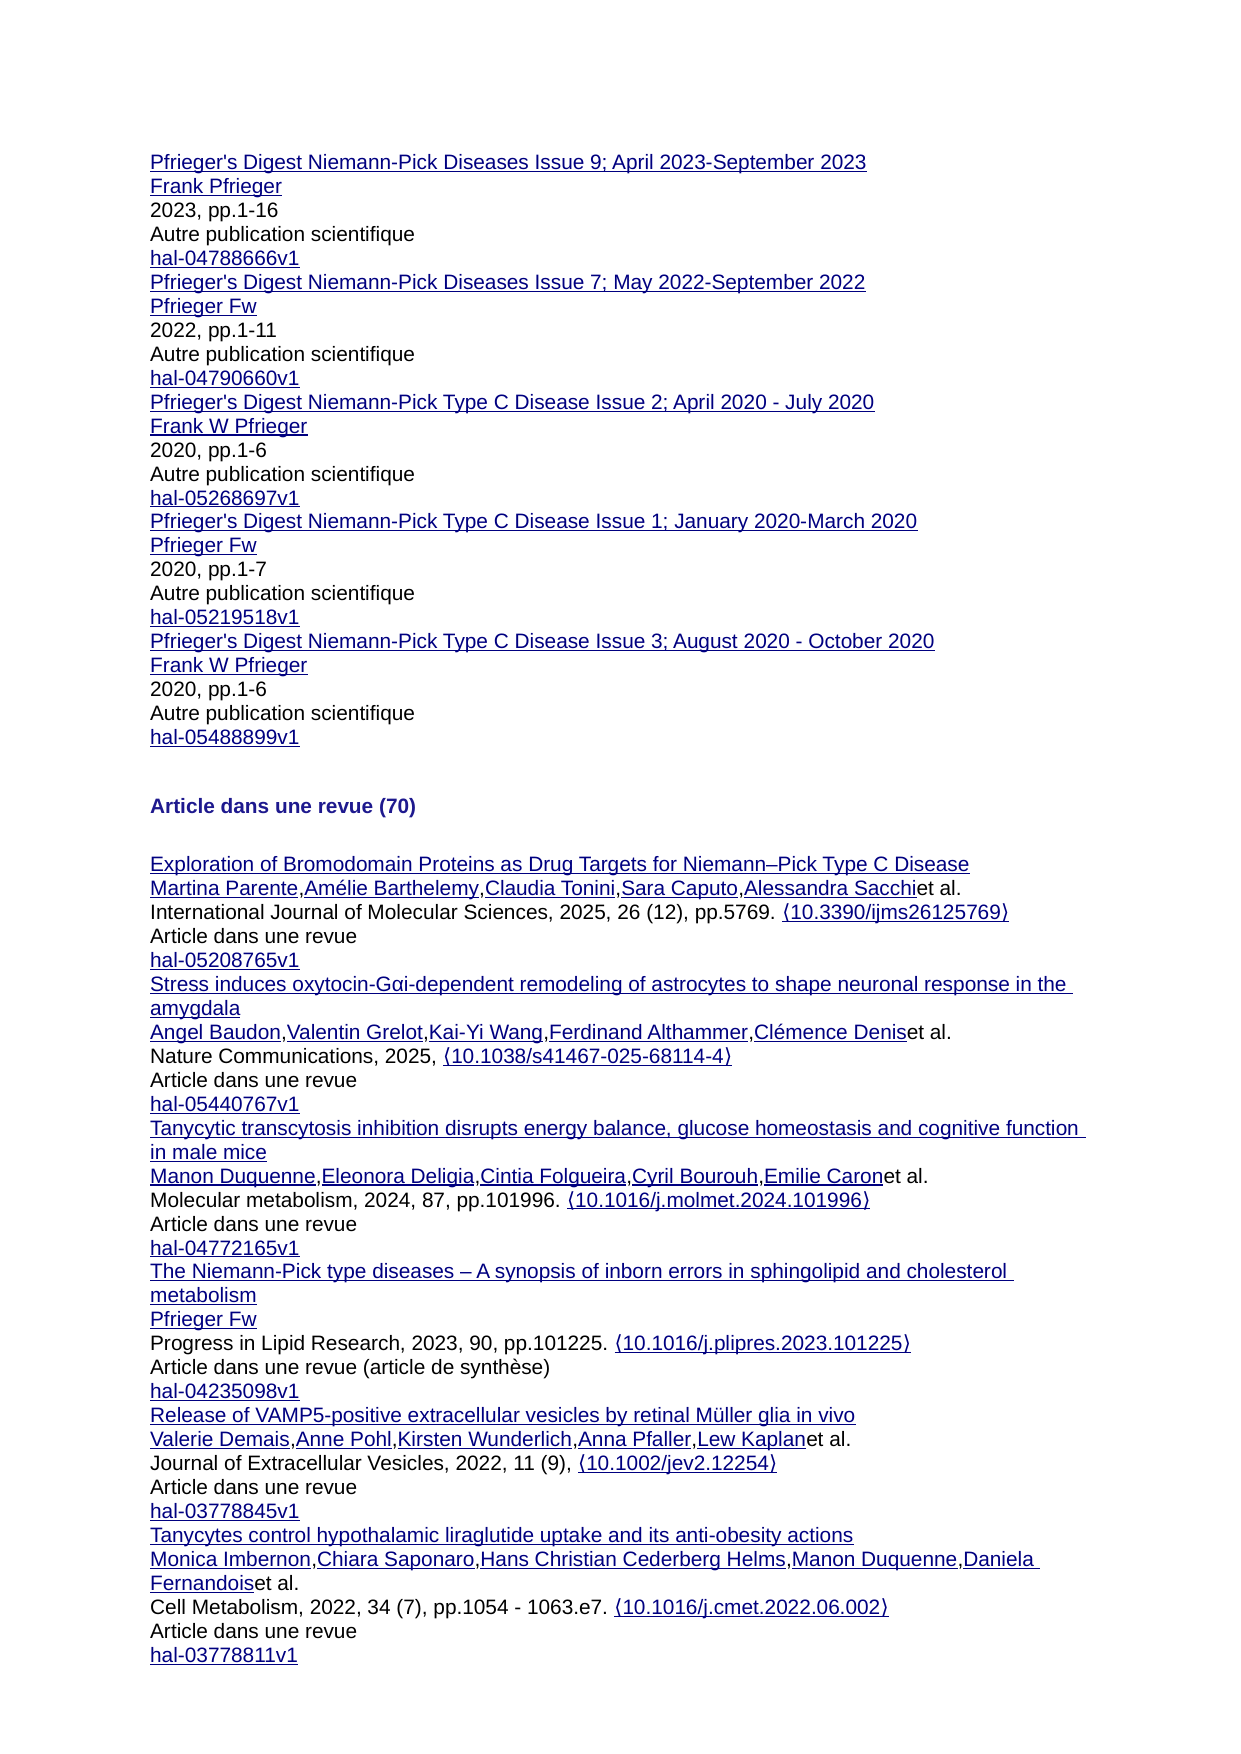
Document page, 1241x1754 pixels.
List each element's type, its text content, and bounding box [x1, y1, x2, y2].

table_cell Pfrieger's Digest Niemann-Pick Type C Disease Issue 1; January 2020-March 2020 Pfrieger Fw 2020, pp.1-7 Autre publication scientifique hal-05219518v1 [150, 509, 1090, 629]
table_cell Pfrieger's Digest Niemann-Pick Diseases Issue 9; April 2023-September 2023 Frank Pfrieger 2023, pp.1-16 Autre publication scientifique hal-04788666v1 [150, 150, 1090, 270]
table_cell Release of VAMP5‐positive extracellular vesicles by retinal Müller glia in vivo Valerie Demais,Anne Pohl,Kirsten Wunderlich,Anna Pfaller,Lew Kaplanet al. Journal of Extracellular Vesicles, 2022, 11 (9), ⟨10.1002/jev2.12254⟩ Article dans une revue hal-03778845v1 [150, 1403, 1090, 1523]
table_cell Stress induces oxytocin-Gαi-dependent remodeling of astrocytes to shape neuronal response in the amygdala Angel Baudon,Valentin Grelot,Kai-Yi Wang,Ferdinand Althammer,Clémence Deniset al. Nature Communications, 2025, ⟨10.1038/s41467-025-68114-4⟩ Article dans une revue hal-05440767v1 [150, 972, 1090, 1116]
table_cell Tanycytes control hypothalamic liraglutide uptake and its anti-obesity actions Monica Imbernon,Chiara Saponaro,Hans Christian Cederberg Helms,Manon Duquenne,Daniela Fernandoiset al. Cell Metabolism, 2022, 34 (7), pp.1054 - 1063.e7. ⟨10.1016/j.cmet.2022.06.002⟩ Article dans une revue hal-03778811v1 [150, 1523, 1090, 1667]
table_cell The Niemann-Pick type diseases – A synopsis of inborn errors in sphingolipid and cholesterol metabolism Pfrieger Fw Progress in Lipid Research, 2023, 90, pp.101225. ⟨10.1016/j.plipres.2023.101225⟩ Article dans une revue (article de synthèse) hal-04235098v1 [150, 1259, 1090, 1403]
table_cell Tanycytic transcytosis inhibition disrupts energy balance, glucose homeostasis and cognitive function in male mice Manon Duquenne,Eleonora Deligia,Cintia Folgueira,Cyril Bourouh,Emilie Caronet al. Molecular metabolism, 2024, 87, pp.101996. ⟨10.1016/j.molmet.2024.101996⟩ Article dans une revue hal-04772165v1 [150, 1116, 1090, 1259]
table_cell Pfrieger's Digest Niemann-Pick Type C Disease Issue 3; August 2020 - October 2020 Frank W Pfrieger 2020, pp.1-6 Autre publication scientifique hal-05488899v1 [150, 629, 1090, 749]
table_cell Pfrieger's Digest Niemann-Pick Diseases Issue 7; May 2022-September 2022 Pfrieger Fw 2022, pp.1-11 Autre publication scientifique hal-04790660v1 [150, 270, 1090, 389]
table_cell Pfrieger's Digest Niemann-Pick Type C Disease Issue 2; April 2020 - July 2020 Frank W Pfrieger 2020, pp.1-6 Autre publication scientifique hal-05268697v1 [150, 390, 1090, 509]
subtitle Article dans une revue (70) [150, 794, 1090, 818]
table_header Exploration of Bromodomain Proteins as Drug Targets for Niemann–Pick Type C Disease Martina Parente,Amélie Barthelemy,Claudia Tonini,Sara Caputo,Alessandra Sacchiet al. International Journal of Molecular Sciences, 2025, 26 (12), pp.5769. ⟨10.3390/ijms26125769⟩ Article dans une revue hal-05208765v1 [150, 852, 1090, 972]
